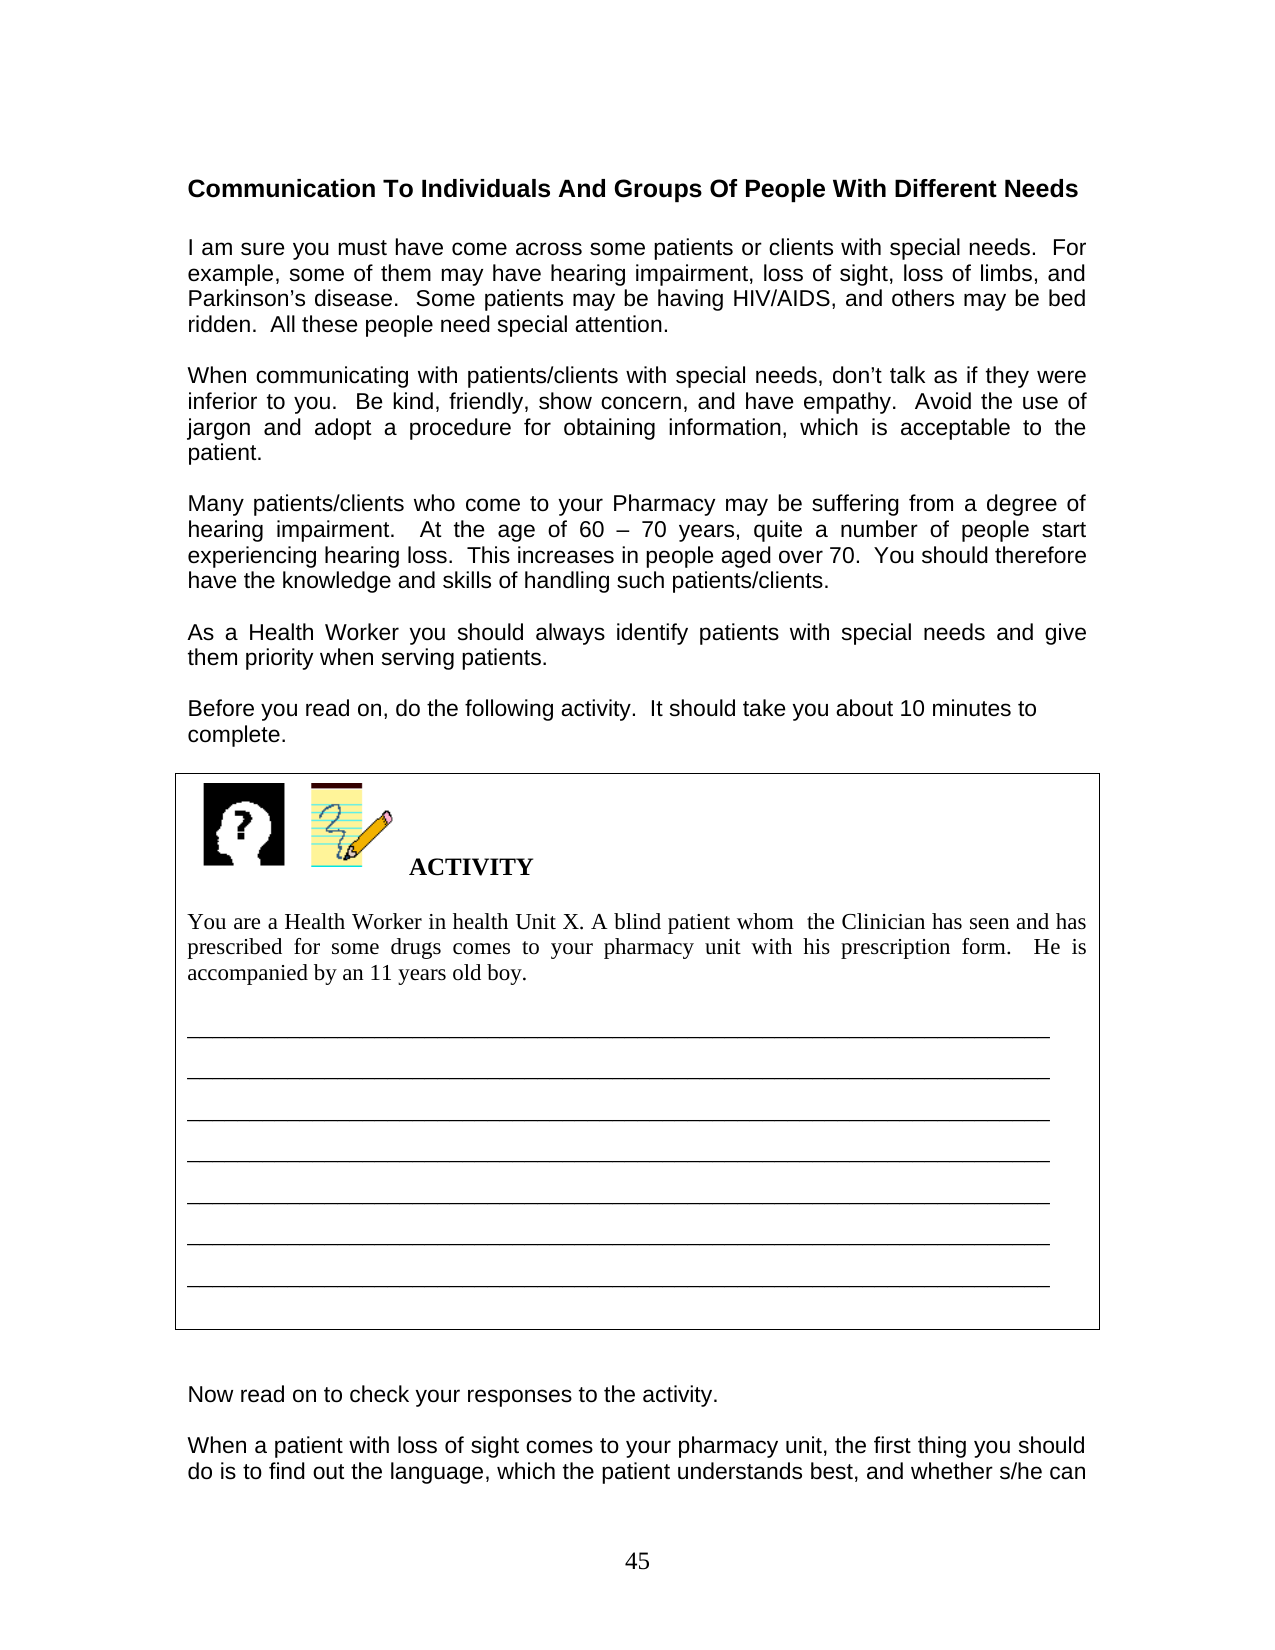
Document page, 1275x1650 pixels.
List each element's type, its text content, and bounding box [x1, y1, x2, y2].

text As a Health Worker you should always identify patients with special needs and give them priority when serving patients. [187, 619, 1087, 670]
text Before you read on, do the following activity. It should take you about 10 minutes to complete. [187, 696, 1087, 747]
picture [203, 783, 393, 867]
text When a patient with loss of sight comes to your pharmacy unit, the first thing you should do is to find out the language, which the patient understands best, and whether s/he can [187, 1433, 1087, 1484]
text Now read on to check your responses to the activity. [187, 1381, 1087, 1407]
text I am sure you must have come across some patients or clients with special needs. For example, some of them may have hearing impairment, loss of sight, loss of limbs, and Parkinson’s disease. Some patients may be having HIV/AIDS, and others may be bed ridden. All these people need special attention. [187, 235, 1087, 337]
text When communicating with patients/clients with special needs, don’t talk as if they were inferior to you. Be kind, friendly, show concern, and have empathy. Avoid the use of jargon and adopt a procedure for obtaining information, which is acceptable to the patient. [187, 363, 1087, 465]
table_header ACTIVITY You are a Health Worker in health Unit X. A blind patient whom the Clinician has seen and has prescribed for some drugs comes to your pharmacy unit with his prescription form. He is accompanied by an 11 years old boy. _____________________________________________________________________ _____________________________________________________________________ _____________________________________________________________________ _____________________________________________________________________ _____________________________________________________________________ _____________________________________________________________________ _____________________________________________________________________ [176, 774, 1099, 1329]
text Many patients/clients who come to your Pharmacy may be suffering from a degree of hearing impairment. At the age of 60 – 70 years, quite a number of people start experiencing hearing loss. This increases in people aged over 70. You should therefore have the knowledge and skills of handling such patients/clients. [187, 491, 1087, 593]
subtitle Communication To Individuals And Groups Of People With Different Needs [187, 175, 1087, 203]
